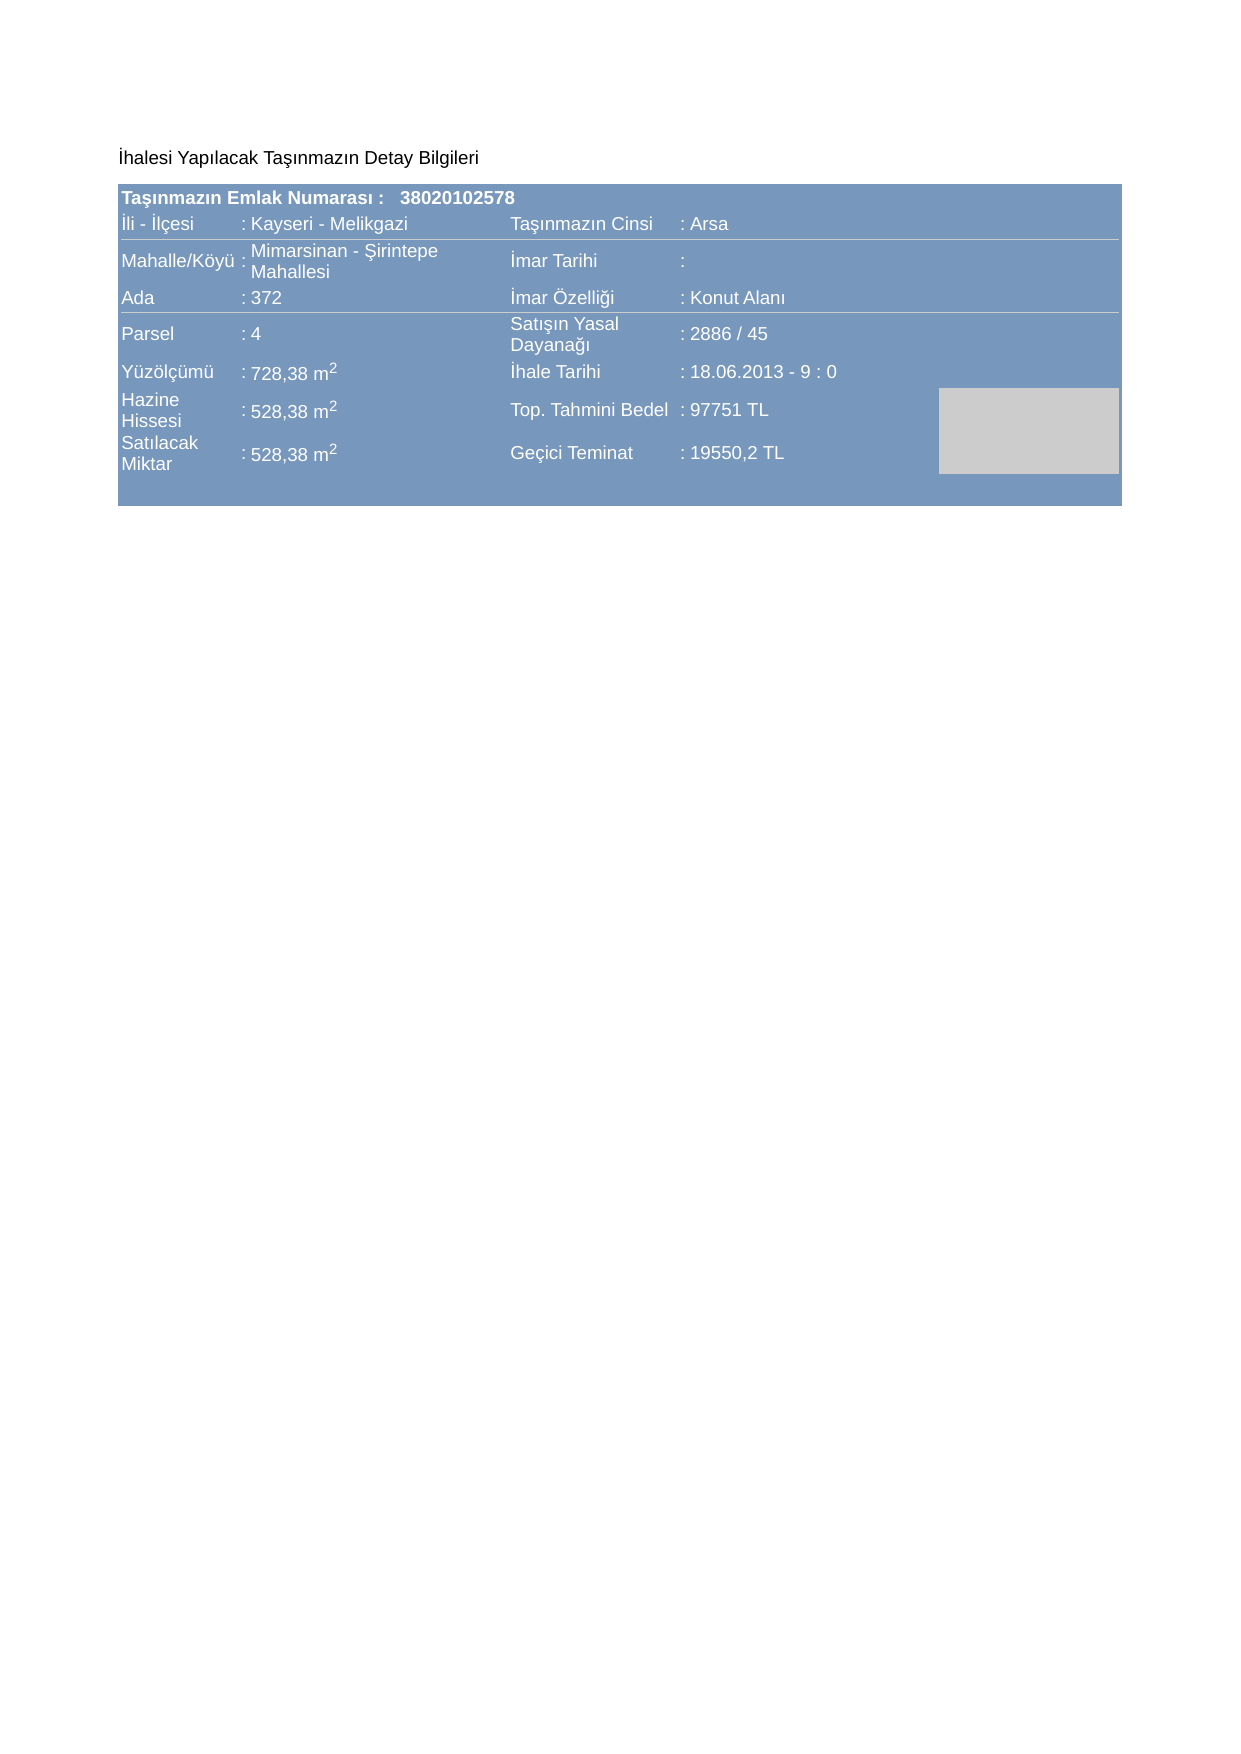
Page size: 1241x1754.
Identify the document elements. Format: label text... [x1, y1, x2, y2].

table_header Kayseri - Melikgazi [251, 208, 500, 239]
table_cell : [680, 240, 690, 283]
table_cell 4 [251, 313, 500, 356]
table_cell [500, 356, 510, 388]
table_cell : [241, 240, 251, 283]
table_cell : [241, 356, 251, 388]
table_cell Ada [121, 283, 241, 312]
table_cell 728,38 m2 [251, 356, 500, 388]
table_cell 2886 / 45 [690, 313, 1119, 356]
table_cell : [680, 356, 690, 388]
table_cell 528,38 m2 [251, 431, 500, 474]
table_cell : [680, 313, 690, 356]
table_cell Satışın Yasal Dayanağı [510, 313, 680, 356]
table_cell İhale Tarihi [510, 356, 680, 388]
table_cell 97751 TL [690, 388, 939, 431]
table_cell [500, 313, 510, 356]
table_cell [118, 546, 1122, 550]
table_cell : [241, 283, 251, 312]
table_cell Taşınmazın Emlak Numarası : 38020102578 [118, 184, 1122, 506]
table_header Taşınmazın Cinsi [510, 208, 680, 239]
table_cell Geçici Teminat [510, 431, 680, 474]
table_cell 18.06.2013 - 9 : 0 [690, 356, 1119, 388]
table_cell [690, 240, 1119, 283]
table_cell : [680, 431, 690, 474]
table_cell : [241, 313, 251, 356]
table_header İli - İlçesi [121, 208, 241, 239]
table_header [500, 208, 510, 239]
table_cell Mahalle/Köyü [121, 240, 241, 283]
table_cell [500, 283, 510, 312]
table_cell [939, 388, 1119, 431]
table_cell Top. Tahmini Bedel [510, 388, 680, 431]
table_cell 372 [251, 283, 500, 312]
table_header : [241, 208, 251, 239]
table_cell Mimarsinan - Şirintepe Mahallesi [251, 240, 500, 283]
table_cell : [241, 431, 251, 474]
table_cell [500, 240, 510, 283]
table_header [121, 171, 1119, 176]
table_cell [118, 506, 1122, 517]
table_cell Yüzölçümü [121, 356, 241, 388]
table_header İhalesi Yapılacak Taşınmazın Detay Bilgileri [118, 147, 1122, 169]
table_cell : [241, 388, 251, 431]
table_header [118, 169, 1122, 184]
table_cell Parsel [121, 313, 241, 356]
table_cell Hazine Hissesi [121, 388, 241, 431]
table_cell : [680, 283, 690, 312]
table_cell [500, 388, 510, 431]
table_cell İmar Tarihi [510, 240, 680, 283]
table_cell [939, 431, 1119, 474]
table_header Arsa [690, 208, 1119, 239]
table_cell Konut Alanı [690, 283, 1119, 312]
table_cell 528,38 m2 [251, 388, 500, 431]
table_header [118, 517, 1122, 546]
table_cell : [680, 388, 690, 431]
table_header : [680, 208, 690, 239]
table_cell 19550,2 TL [690, 431, 939, 474]
table_cell Satılacak Miktar [121, 431, 241, 474]
table_cell [500, 431, 510, 474]
table_cell İmar Özelliği [510, 283, 680, 312]
